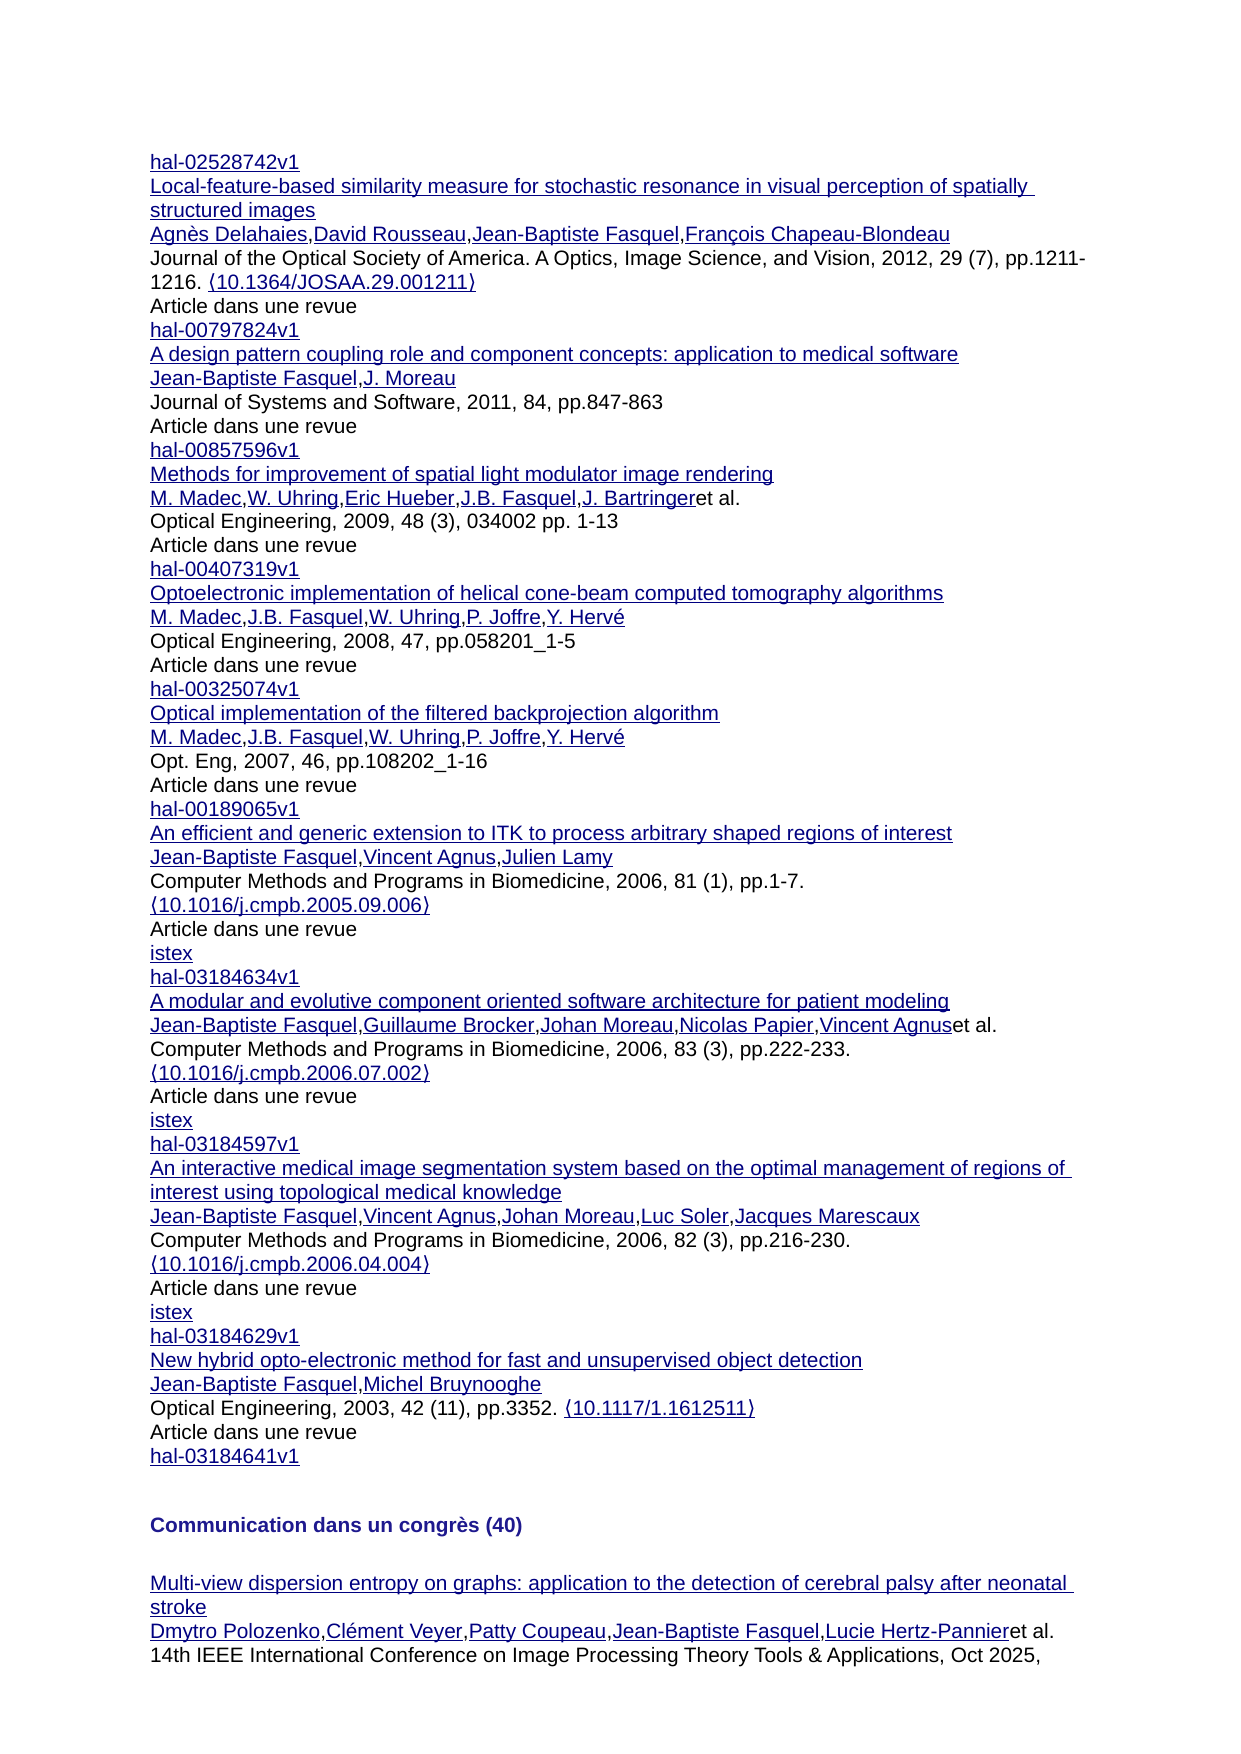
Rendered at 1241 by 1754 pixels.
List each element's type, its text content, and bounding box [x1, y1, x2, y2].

subtitle Communication dans un congrès (40) [150, 1512, 1090, 1536]
table_cell An efficient and generic extension to ITK to process arbitrary shaped regions of interest Jean-Baptiste Fasquel,Vincent Agnus,Julien Lamy Computer Methods and Programs in Biomedicine, 2006, 81 (1), pp.1-7. ⟨10.1016/j.cmpb.2005.09.006⟩ Article dans une revue istex hal-03184634v1 [150, 821, 1090, 988]
table_cell New hybrid opto-electronic method for fast and unsupervised object detection Jean-Baptiste Fasquel,Michel Bruynooghe Optical Engineering, 2003, 42 (11), pp.3352. ⟨10.1117/1.1612511⟩ Article dans une revue hal-03184641v1 [150, 1348, 1090, 1468]
table_cell Optical implementation of the filtered backprojection algorithm M. Madec,J.B. Fasquel,W. Uhring,P. Joffre,Y. Hervé Opt. Eng, 2007, 46, pp.108202_1-16 Article dans une revue hal-00189065v1 [150, 701, 1090, 821]
table_cell An interactive medical image segmentation system based on the optimal management of regions of interest using topological medical knowledge Jean-Baptiste Fasquel,Vincent Agnus,Johan Moreau,Luc Soler,Jacques Marescaux Computer Methods and Programs in Biomedicine, 2006, 82 (3), pp.216-230. ⟨10.1016/j.cmpb.2006.04.004⟩ Article dans une revue istex hal-03184629v1 [150, 1156, 1090, 1348]
table_cell A design pattern coupling role and component concepts: application to medical software Jean-Baptiste Fasquel,J. Moreau Journal of Systems and Software, 2011, 84, pp.847-863 Article dans une revue hal-00857596v1 [150, 342, 1090, 461]
table_cell hal-02528742v1 [150, 150, 1090, 174]
table_cell A modular and evolutive component oriented software architecture for patient modeling Jean-Baptiste Fasquel,Guillaume Brocker,Johan Moreau,Nicolas Papier,Vincent Agnuset al. Computer Methods and Programs in Biomedicine, 2006, 83 (3), pp.222-233. ⟨10.1016/j.cmpb.2006.07.002⟩ Article dans une revue istex hal-03184597v1 [150, 989, 1090, 1156]
table_header Multi-view dispersion entropy on graphs: application to the detection of cerebral palsy after neonatal stroke Dmytro Polozenko,Clément Veyer,Patty Coupeau,Jean-Baptiste Fasquel,Lucie Hertz-Pannieret al. 14th IEEE International Conference on Image Processing Theory Tools & Applications, Oct 2025, [150, 1571, 1090, 1667]
table_cell Local-feature-based similarity measure for stochastic resonance in visual perception of spatially structured images Agnès Delahaies,David Rousseau,Jean-Baptiste Fasquel,François Chapeau-Blondeau Journal of the Optical Society of America. A Optics, Image Science, and Vision, 2012, 29 (7), pp.1211-1216. ⟨10.1364/JOSAA.29.001211⟩ Article dans une revue hal-00797824v1 [150, 174, 1090, 342]
table_cell Methods for improvement of spatial light modulator image rendering M. Madec,W. Uhring,Eric Hueber,J.B. Fasquel,J. Bartringeret al. Optical Engineering, 2009, 48 (3), 034002 pp. 1-13 Article dans une revue hal-00407319v1 [150, 461, 1090, 581]
table_cell Optoelectronic implementation of helical cone-beam computed tomography algorithms M. Madec,J.B. Fasquel,W. Uhring,P. Joffre,Y. Hervé Optical Engineering, 2008, 47, pp.058201_1-5 Article dans une revue hal-00325074v1 [150, 581, 1090, 701]
